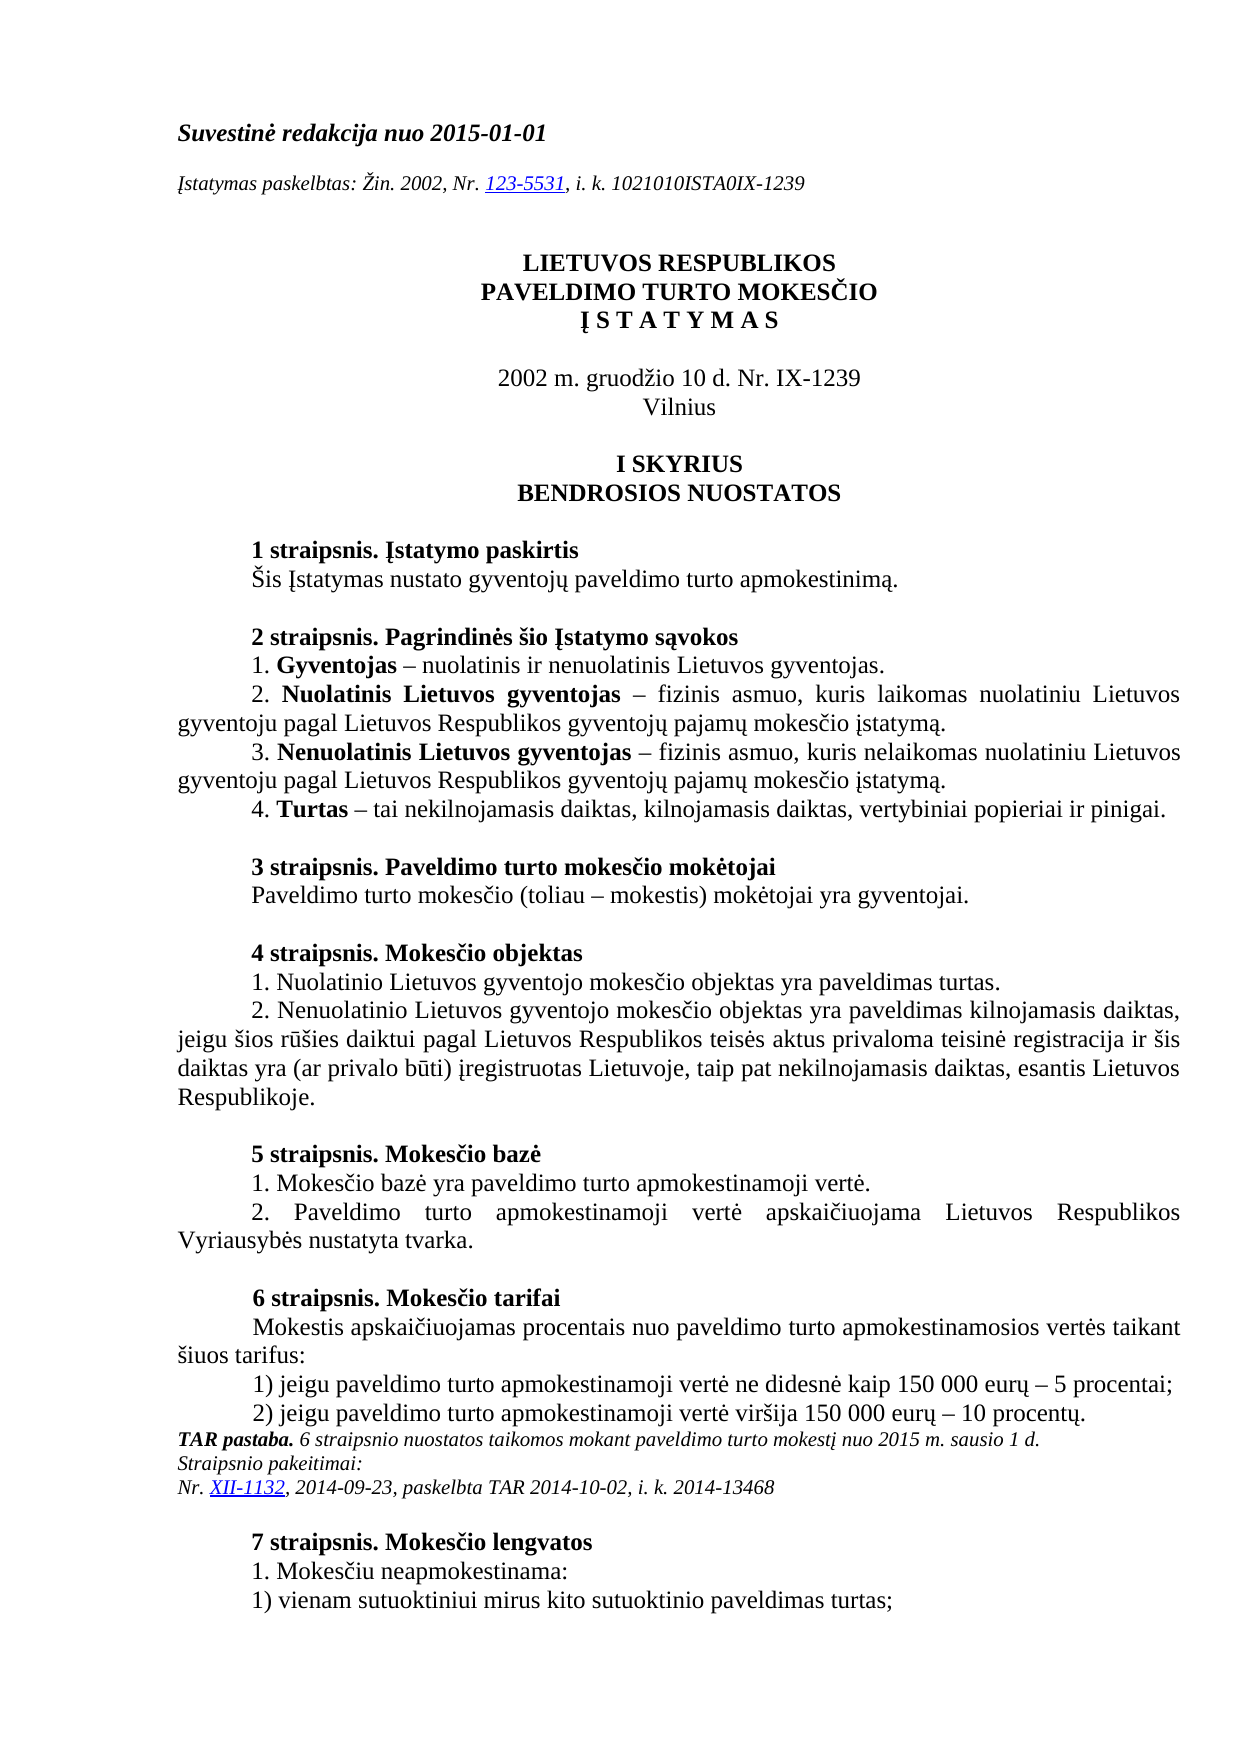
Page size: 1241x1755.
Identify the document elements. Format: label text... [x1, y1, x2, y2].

text 1. Mokesčio bazė yra paveldimo turto apmokestinamoji vertė. [177, 1168, 1181, 1197]
text BENDROSIOS NUOSTATOS [177, 478, 1181, 507]
text 1. Gyventojas – nuolatinis ir nenuolatinis Lietuvos gyventojas. [177, 650, 1181, 679]
text 2 straipsnis. Pagrindinės šio Įstatymo sąvokos [177, 622, 1181, 650]
text 3. Nenuolatinis Lietuvos gyventojas – fizinis asmuo, kuris nelaikomas nuolatiniu Lietuvos gyventoju pagal Lietuvos Respublikos gyventojų pajamų mokesčio įstatymą. [177, 737, 1181, 794]
text 1) vienam sutuoktiniui mirus kito sutuoktinio paveldimas turtas; [177, 1585, 1181, 1614]
text Įstatymas paskelbtas: Žin. 2002, Nr. 123-5531, i. k. 1021010ISTA0IX-1239 [177, 171, 1181, 195]
text Vilnius [177, 392, 1181, 420]
text 2. Paveldimo turto apmokestinamoji vertė apskaičiuojama Lietuvos Respublikos Vyriausybės nustatyta tvarka. [177, 1197, 1181, 1254]
text Nr. XII-1132, 2014-09-23, paskelbta TAR 2014-10-02, i. k. 2014-13468 [177, 1475, 1181, 1499]
text I SKYRIUS [177, 449, 1181, 478]
text 1) jeigu paveldimo turto apmokestinamoji vertė ne didesnė kaip 150 000 eurų – 5 procentai; [177, 1369, 1181, 1398]
text 5 straipsnis. Mokesčio bazė [177, 1139, 1181, 1168]
text Mokestis apskaičiuojamas procentais nuo paveldimo turto apmokestinamosios vertės taikant šiuos tarifus: [177, 1312, 1181, 1369]
text 6 straipsnis. Mokesčio tarifai [177, 1283, 1181, 1312]
text PAVELDIMO TURTO MOKESČIO [177, 277, 1181, 305]
text 1. Nuolatinio Lietuvos gyventojo mokesčio objektas yra paveldimas turtas. [177, 967, 1181, 995]
text 4 straipsnis. Mokesčio objektas [177, 938, 1181, 967]
text Šis Įstatymas nustato gyventojų paveldimo turto apmokestinimą. [177, 564, 1181, 593]
text Į S T A T Y M A S [177, 305, 1181, 334]
text Paveldimo turto mokesčio (toliau – mokestis) mokėtojai yra gyventojai. [177, 880, 1181, 909]
text 7 straipsnis. Mokesčio lengvatos [177, 1527, 1181, 1556]
text 3 straipsnis. Paveldimo turto mokesčio mokėtojai [177, 852, 1181, 880]
text 4. Turtas – tai nekilnojamasis daiktas, kilnojamasis daiktas, vertybiniai popieriai ir pinigai. [177, 794, 1181, 823]
text Straipsnio pakeitimai: [177, 1451, 1181, 1475]
text Suvestinė redakcija nuo 2015-01-01 [177, 118, 1181, 147]
text LIETUVOS RESPUBLIKOS [177, 248, 1181, 277]
text 2002 m. gruodžio 10 d. Nr. IX-1239 [177, 363, 1181, 392]
text 2. Nuolatinis Lietuvos gyventojas – fizinis asmuo, kuris laikomas nuolatiniu Lietuvos gyventoju pagal Lietuvos Respublikos gyventojų pajamų mokesčio įstatymą. [177, 679, 1181, 737]
text 1. Mokesčiu neapmokestinama: [177, 1556, 1181, 1585]
text 2. Nenuolatinio Lietuvos gyventojo mokesčio objektas yra paveldimas kilnojamasis daiktas, jeigu šios rūšies daiktui pagal Lietuvos Respublikos teisės aktus privaloma teisinė registracija ir šis daiktas yra (ar privalo būti) įregistruotas Lietuvoje, taip pat nekilnojamasis daiktas, esantis Lietuvos Respublikoje. [177, 995, 1181, 1110]
text TAR pastaba. 6 straipsnio nuostatos taikomos mokant paveldimo turto mokestį nuo 2015 m. sausio 1 d. [177, 1427, 1181, 1451]
text 1 straipsnis. Įstatymo paskirtis [177, 535, 1181, 564]
text 2) jeigu paveldimo turto apmokestinamoji vertė viršija 150 000 eurų – 10 procentų. [177, 1398, 1181, 1427]
